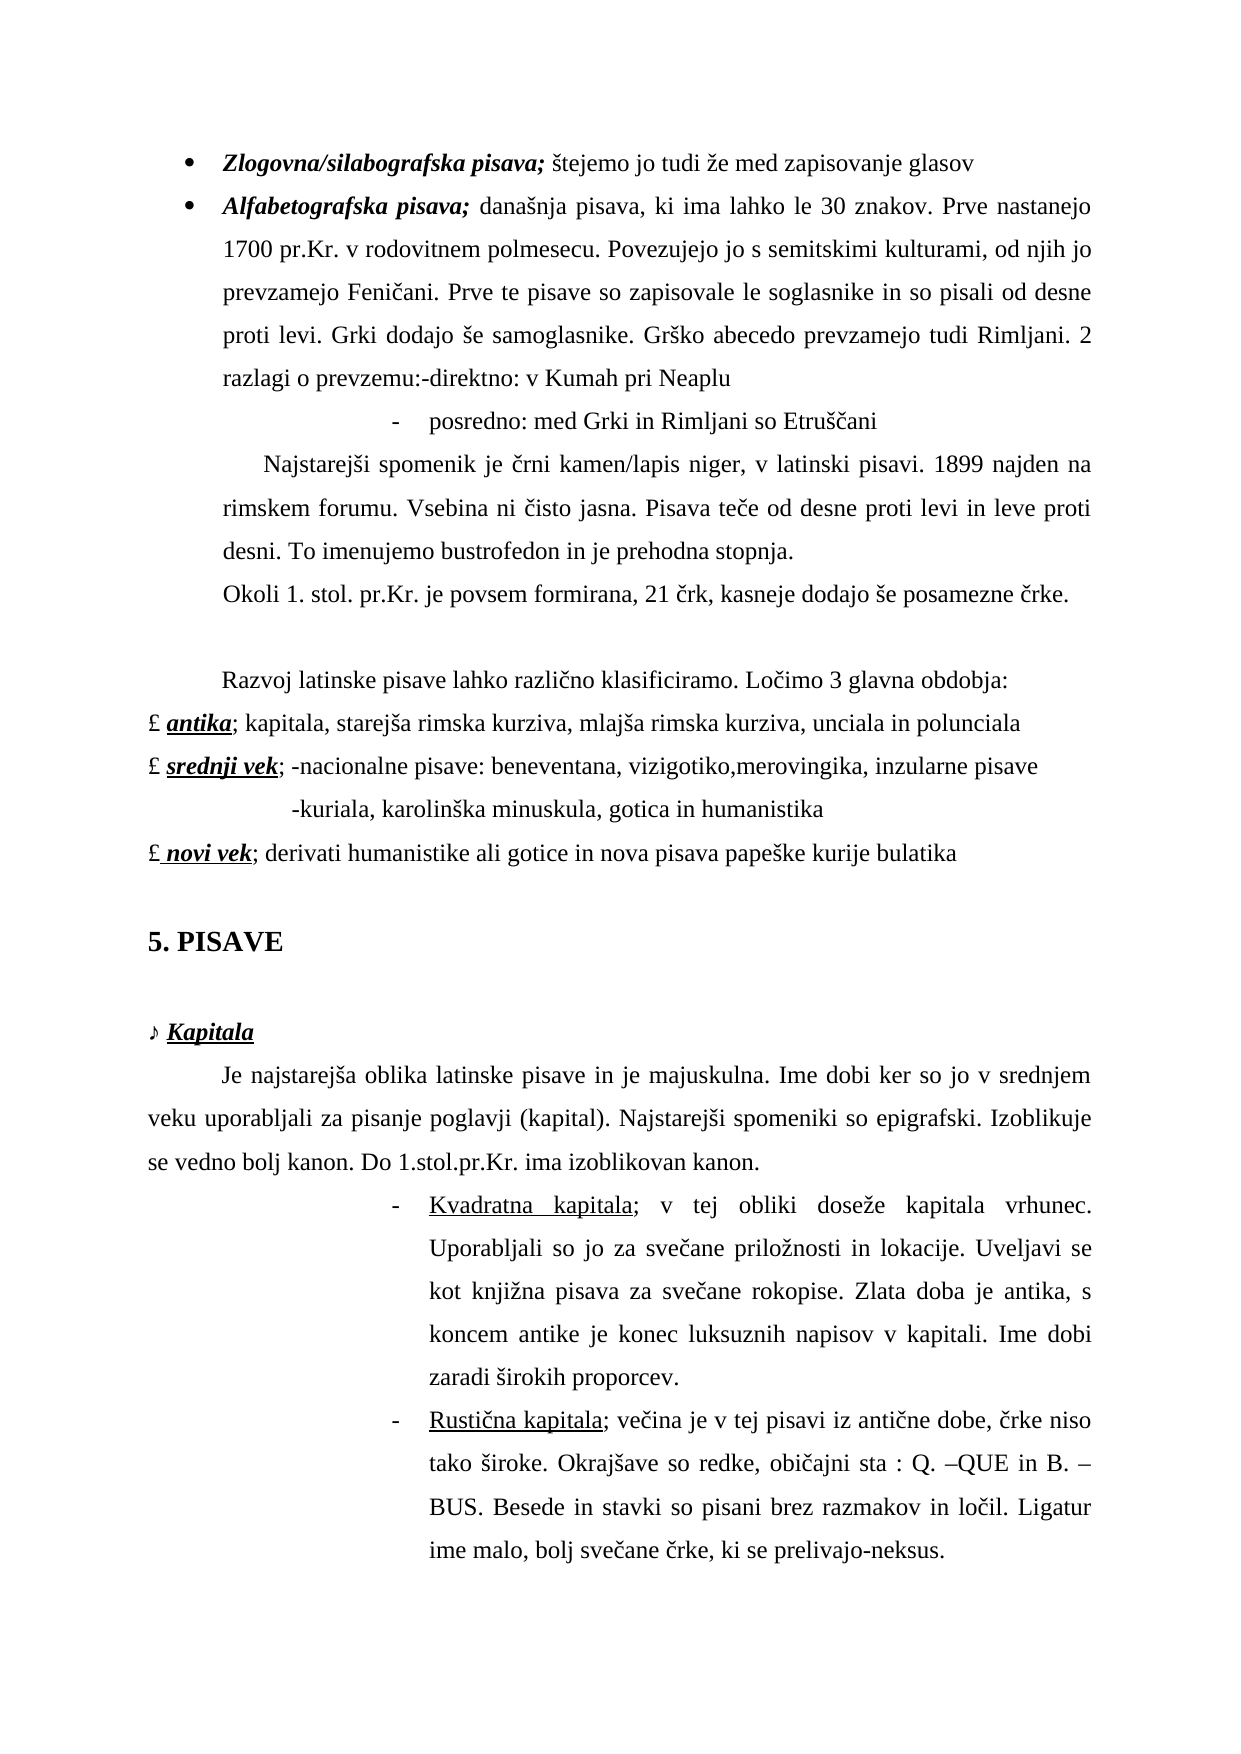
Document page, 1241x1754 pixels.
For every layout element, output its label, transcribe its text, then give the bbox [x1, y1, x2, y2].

text Je najstarejša oblika latinske pisave in je majuskulna. Ime dobi ker so jo v srednjem veku uporabljali za pisanje poglavji (kapital). Najstarejši spomeniki so epigrafski. Izoblikuje se vedno bolj kanon. Do 1.stol.pr.Kr. ima izoblikovan kanon. [148, 1060, 1093, 1175]
text £ antika; kapitala, starejša rimska kurziva, mlajša rimska kurziva, unciala in polunciala [148, 708, 1093, 737]
list posredno: med Grki in Rimljani so Etruščani [391, 406, 1093, 435]
text 5. PISAVE [148, 924, 1093, 957]
list Alfabetografska pisava; današnja pisava, ki ima lahko le 30 znakov. Prve nastanejo 1700 pr.Kr. v rodovitnem polmesecu. Povezujejo jo s semitskimi kulturami, od njih jo prevzamejo Feničani. Prve te pisave so zapisovale le soglasnike in so pisali od desne proti levi. Grki dodajo še samoglasnike. Grško abecedo prevzamejo tudi Rimljani. 2 razlagi o prevzemu:-direktno: v Kumah pri Neaplu [185, 191, 1093, 392]
text -kuriala, karolinška minuskula, gotica in humanistika [148, 794, 1093, 823]
text Okoli 1. stol. pr.Kr. je povsem formirana, 21 črk, kasneje dodajo še posamezne črke. [223, 579, 1093, 608]
list Zlogovna/silabografska pisava; štejemo jo tudi že med zapisovanje glasov [185, 148, 1093, 176]
text Razvoj latinske pisave lahko različno klasificiramo. Ločimo 3 glavna obdobja: [148, 665, 1093, 694]
list Rustična kapitala; večina je v tej pisavi iz antične dobe, črke niso tako široke. Okrajšave so redke, običajni sta : Q. –QUE in B. –BUS. Besede in stavki so pisani brez razmakov in ločil. Ligatur ime malo, bolj svečane črke, ki se prelivajo-neksus. [391, 1405, 1093, 1563]
text Najstarejši spomenik je črni kamen/lapis niger, v latinski pisavi. 1899 najden na rimskem forumu. Vsebina ni čisto jasna. Pisava teče od desne proti levi in leve proti desni. To imenujemo bustrofedon in je prehodna stopnja. [148, 449, 1093, 564]
text £ novi vek; derivati humanistike ali gotice in nova pisava papeške kurije bulatika [148, 838, 1093, 866]
text ♪ Kapitala [148, 1017, 1093, 1046]
list Kvadratna kapitala; v tej obliki doseže kapitala vrhunec. Uporabljali so jo za svečane priložnosti in lokacije. Uveljavi se kot knjižna pisava za svečane rokopise. Zlata doba je antika, s koncem antike je konec luksuznih napisov v kapitali. Ime dobi zaradi širokih proporcev. [391, 1190, 1093, 1391]
text £ srednji vek; -nacionalne pisave: beneventana, vizigotiko,merovingika, inzularne pisave [148, 751, 1093, 780]
